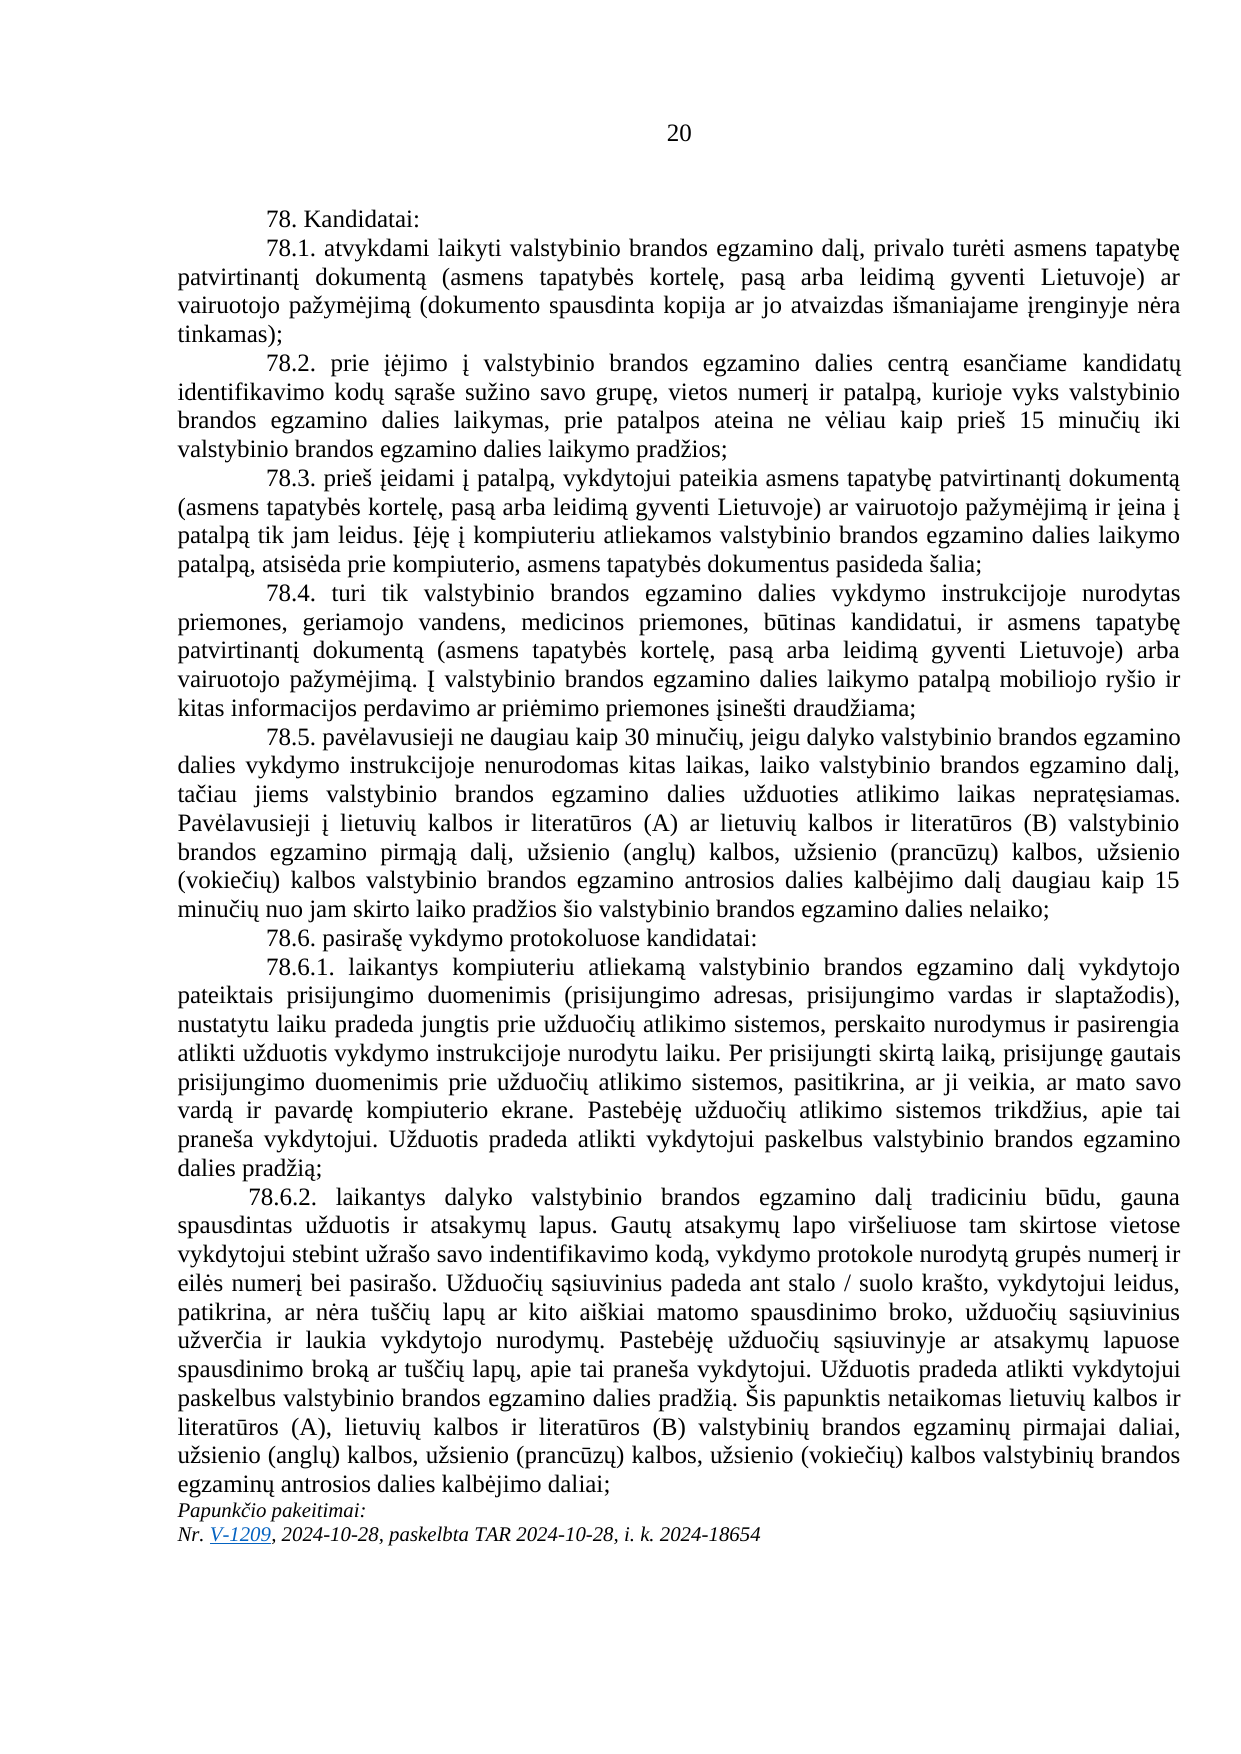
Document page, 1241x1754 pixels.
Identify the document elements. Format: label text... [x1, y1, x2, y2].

text 78.2. prie įėjimo į valstybinio brandos egzamino dalies centrą esančiame kandidatų identifikavimo kodų sąraše sužino savo grupę, vietos numerį ir patalpą, kurioje vyks valstybinio brandos egzamino dalies laikymas, prie patalpos ateina ne vėliau kaip prieš 15 minučių iki valstybinio brandos egzamino dalies laikymo pradžios; [177, 348, 1181, 463]
text 78. Kandidatai: [177, 204, 1181, 233]
text 78.6.2. laikantys dalyko valstybinio brandos egzamino dalį tradiciniu būdu, gauna spausdintas užduotis ir atsakymų lapus. Gautų atsakymų lapo viršeliuose tam skirtose vietose vykdytojui stebint užrašo savo indentifikavimo kodą, vykdymo protokole nurodytą grupės numerį ir eilės numerį bei pasirašo. Užduočių sąsiuvinius padeda ant stalo / suolo krašto, vykdytojui leidus, patikrina, ar nėra tuščių lapų ar kito aiškiai matomo spausdinimo broko, užduočių sąsiuvinius užverčia ir laukia vykdytojo nurodymų. Pastebėję užduočių sąsiuvinyje ar atsakymų lapuose spausdinimo broką ar tuščių lapų, apie tai praneša vykdytojui. Užduotis pradeda atlikti vykdytojui paskelbus valstybinio brandos egzamino dalies pradžią. Šis papunktis netaikomas lietuvių kalbos ir literatūros (A), lietuvių kalbos ir literatūros (B) valstybinių brandos egzaminų pirmajai daliai, užsienio (anglų) kalbos, užsienio (prancūzų) kalbos, užsienio (vokiečių) kalbos valstybinių brandos egzaminų antrosios dalies kalbėjimo daliai; [177, 1182, 1181, 1498]
text Papunkčio pakeitimai: [177, 1498, 1181, 1522]
text 78.6.1. laikantys kompiuteriu atliekamą valstybinio brandos egzamino dalį vykdytojo pateiktais prisijungimo duomenimis (prisijungimo adresas, prisijungimo vardas ir slaptažodis), nustatytu laiku pradeda jungtis prie užduočių atlikimo sistemos, perskaito nurodymus ir pasirengia atlikti užduotis vykdymo instrukcijoje nurodytu laiku. Per prisijungti skirtą laiką, prisijungę gautais prisijungimo duomenimis prie užduočių atlikimo sistemos, pasitikrina, ar ji veikia, ar mato savo vardą ir pavardę kompiuterio ekrane. Pastebėję užduočių atlikimo sistemos trikdžius, apie tai praneša vykdytojui. Užduotis pradeda atlikti vykdytojui paskelbus valstybinio brandos egzamino dalies pradžią; [177, 952, 1181, 1182]
text 78.5. pavėlavusieji ne daugiau kaip 30 minučių, jeigu dalyko valstybinio brandos egzamino dalies vykdymo instrukcijoje nenurodomas kitas laikas, laiko valstybinio brandos egzamino dalį, tačiau jiems valstybinio brandos egzamino dalies užduoties atlikimo laikas nepratęsiamas. Pavėlavusieji į lietuvių kalbos ir literatūros (A) ar lietuvių kalbos ir literatūros (B) valstybinio brandos egzamino pirmąją dalį, užsienio (anglų) kalbos, užsienio (prancūzų) kalbos, užsienio (vokiečių) kalbos valstybinio brandos egzamino antrosios dalies kalbėjimo dalį daugiau kaip 15 minučių nuo jam skirto laiko pradžios šio valstybinio brandos egzamino dalies nelaiko; [177, 722, 1181, 923]
text 78.1. atvykdami laikyti valstybinio brandos egzamino dalį, privalo turėti asmens tapatybę patvirtinantį dokumentą (asmens tapatybės kortelę, pasą arba leidimą gyventi Lietuvoje) ar vairuotojo pažymėjimą (dokumento spausdinta kopija ar jo atvaizdas išmaniajame įrenginyje nėra tinkamas); [177, 233, 1181, 348]
text Nr. V-1209, 2024-10-28, paskelbta TAR 2024-10-28, i. k. 2024-18654 [177, 1522, 1181, 1546]
text 78.3. prieš įeidami į patalpą, vykdytojui pateikia asmens tapatybę patvirtinantį dokumentą (asmens tapatybės kortelę, pasą arba leidimą gyventi Lietuvoje) ar vairuotojo pažymėjimą ir įeina į patalpą tik jam leidus. Įėję į kompiuteriu atliekamos valstybinio brandos egzamino dalies laikymo patalpą, atsisėda prie kompiuterio, asmens tapatybės dokumentus pasideda šalia; [177, 463, 1181, 578]
text 78.6. pasirašę vykdymo protokoluose kandidatai: [177, 923, 1181, 952]
text 78.4. turi tik valstybinio brandos egzamino dalies vykdymo instrukcijoje nurodytas priemones, geriamojo vandens, medicinos priemones, būtinas kandidatui, ir asmens tapatybę patvirtinantį dokumentą (asmens tapatybės kortelę, pasą arba leidimą gyventi Lietuvoje) arba vairuotojo pažymėjimą. Į valstybinio brandos egzamino dalies laikymo patalpą mobiliojo ryšio ir kitas informacijos perdavimo ar priėmimo priemones įsinešti draudžiama; [177, 578, 1181, 722]
